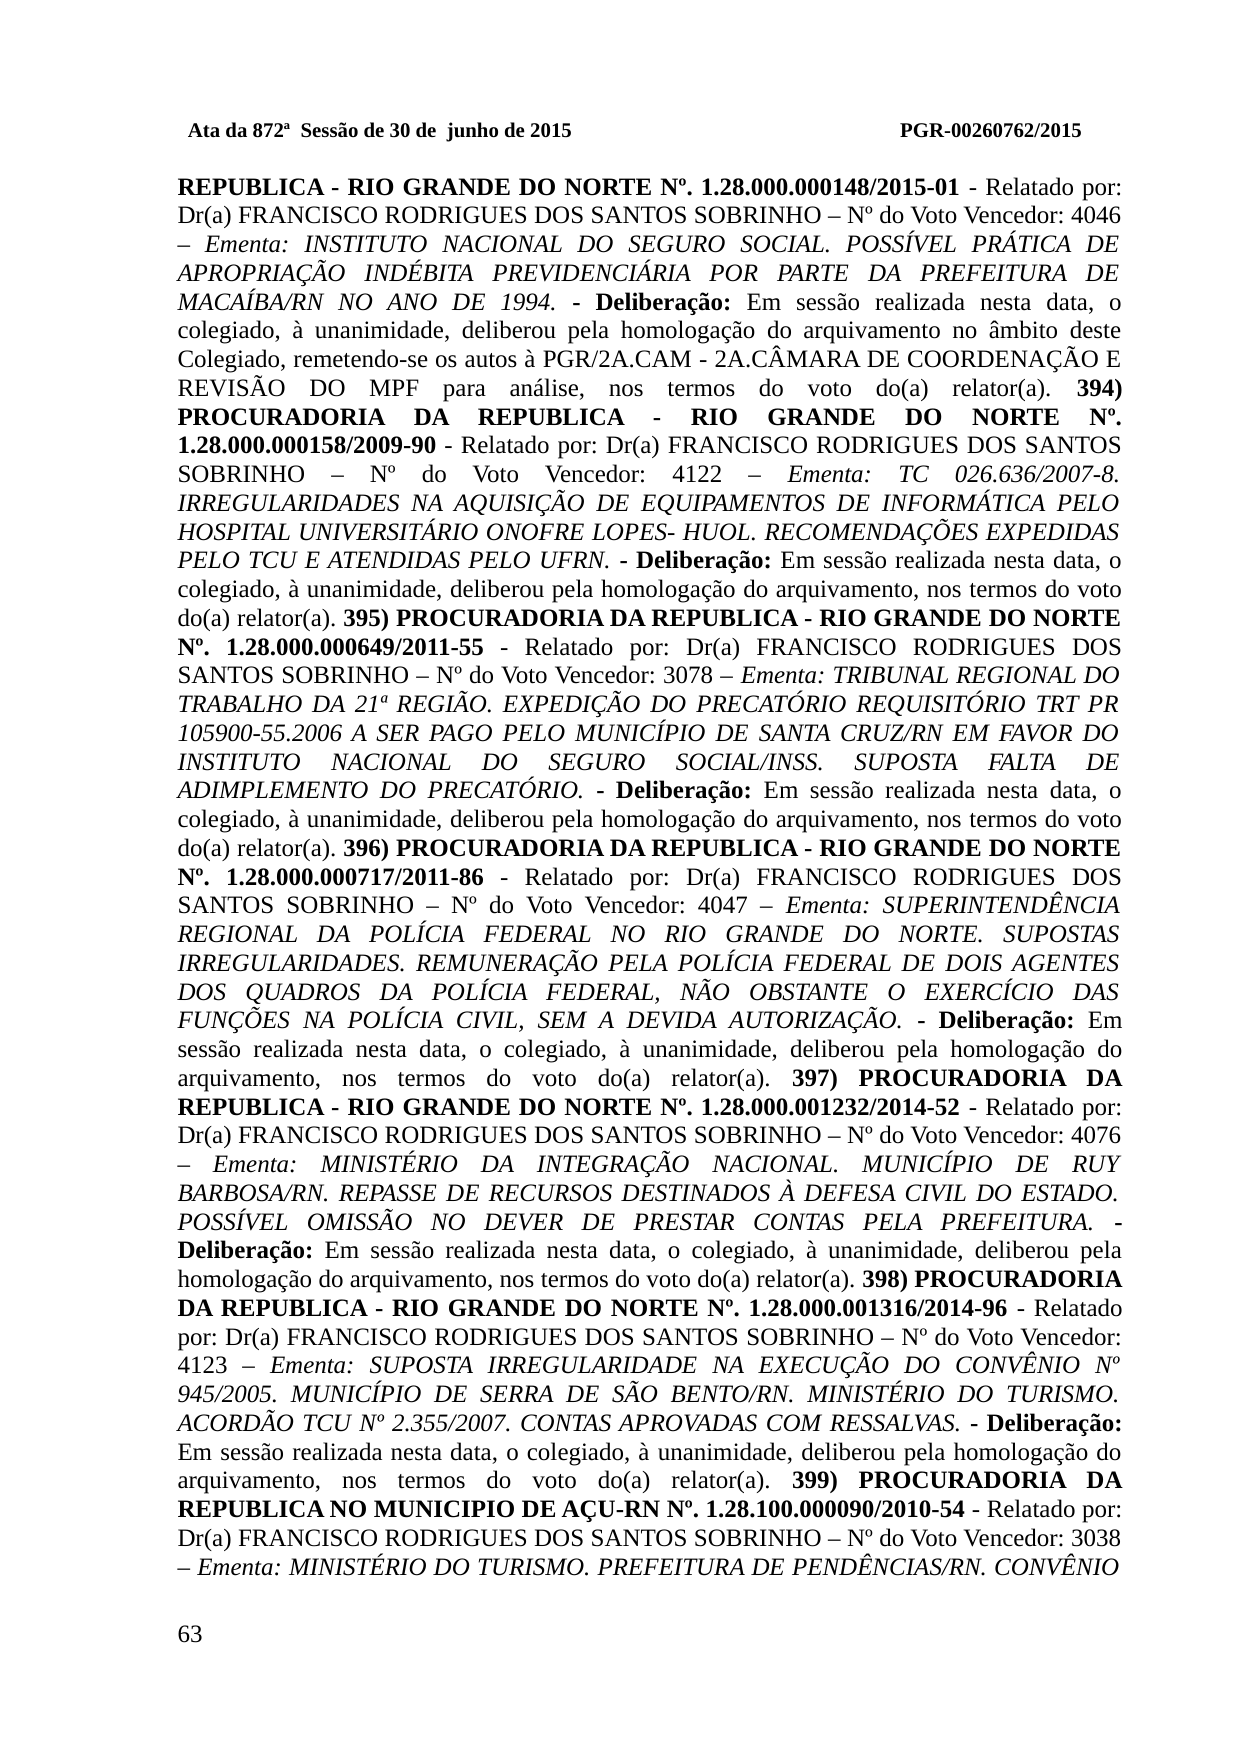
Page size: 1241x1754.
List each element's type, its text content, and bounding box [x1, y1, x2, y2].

text REPUBLICA - RIO GRANDE DO NORTE Nº. 1.28.000.000148/2015-01 - Relatado por: Dr(a) FRANCISCO RODRIGUES DOS SANTOS SOBRINHO – Nº do Voto Vencedor: 4046 – Ementa: INSTITUTO NACIONAL DO SEGURO SOCIAL. POSSÍVEL PRÁTICA DE APROPRIAÇÃO INDÉBITA PREVIDENCIÁRIA POR PARTE DA PREFEITURA DE MACAÍBA/RN NO ANO DE 1994. - Deliberação: Em sessão realizada nesta data, o colegiado, à unanimidade, deliberou pela homologação do arquivamento no âmbito deste Colegiado, remetendo-se os autos à PGR/2A.CAM - 2A.CÂMARA DE COORDENAÇÃO E REVISÃO DO MPF para análise, nos termos do voto do(a) relator(a). 394) PROCURADORIA DA REPUBLICA - RIO GRANDE DO NORTE Nº. 1.28.000.000158/2009-90 - Relatado por: Dr(a) FRANCISCO RODRIGUES DOS SANTOS SOBRINHO – Nº do Voto Vencedor: 4122 – Ementa: TC 026.636/2007-8. IRREGULARIDADES NA AQUISIÇÃO DE EQUIPAMENTOS DE INFORMÁTICA PELO HOSPITAL UNIVERSITÁRIO ONOFRE LOPES- HUOL. RECOMENDAÇÕES EXPEDIDAS PELO TCU E ATENDIDAS PELO UFRN. - Deliberação: Em sessão realizada nesta data, o colegiado, à unanimidade, deliberou pela homologação do arquivamento, nos termos do voto do(a) relator(a). 395) PROCURADORIA DA REPUBLICA - RIO GRANDE DO NORTE Nº. 1.28.000.000649/2011-55 - Relatado por: Dr(a) FRANCISCO RODRIGUES DOS SANTOS SOBRINHO – Nº do Voto Vencedor: 3078 – Ementa: TRIBUNAL REGIONAL DO TRABALHO DA 21ª REGIÃO. EXPEDIÇÃO DO PRECATÓRIO REQUISITÓRIO TRT PR 105900-55.2006 A SER PAGO PELO MUNICÍPIO DE SANTA CRUZ/RN EM FAVOR DO INSTITUTO NACIONAL DO SEGURO SOCIAL/INSS. SUPOSTA FALTA DE ADIMPLEMENTO DO PRECATÓRIO. - Deliberação: Em sessão realizada nesta data, o colegiado, à unanimidade, deliberou pela homologação do arquivamento, nos termos do voto do(a) relator(a). 396) PROCURADORIA DA REPUBLICA - RIO GRANDE DO NORTE Nº. 1.28.000.000717/2011-86 - Relatado por: Dr(a) FRANCISCO RODRIGUES DOS SANTOS SOBRINHO – Nº do Voto Vencedor: 4047 – Ementa: SUPERINTENDÊNCIA REGIONAL DA POLÍCIA FEDERAL NO RIO GRANDE DO NORTE. SUPOSTAS IRREGULARIDADES. REMUNERAÇÃO PELA POLÍCIA FEDERAL DE DOIS AGENTES DOS QUADROS DA POLÍCIA FEDERAL, NÃO OBSTANTE O EXERCÍCIO DAS FUNÇÕES NA POLÍCIA CIVIL, SEM A DEVIDA AUTORIZAÇÃO. - Deliberação: Em sessão realizada nesta data, o colegiado, à unanimidade, deliberou pela homologação do arquivamento, nos termos do voto do(a) relator(a). 397) PROCURADORIA DA REPUBLICA - RIO GRANDE DO NORTE Nº. 1.28.000.001232/2014-52 - Relatado por: Dr(a) FRANCISCO RODRIGUES DOS SANTOS SOBRINHO – Nº do Voto Vencedor: 4076 – Ementa: MINISTÉRIO DA INTEGRAÇÃO NACIONAL. MUNICÍPIO DE RUY BARBOSA/RN. REPASSE DE RECURSOS DESTINADOS À DEFESA CIVIL DO ESTADO. POSSÍVEL OMISSÃO NO DEVER DE PRESTAR CONTAS PELA PREFEITURA. - Deliberação: Em sessão realizada nesta data, o colegiado, à unanimidade, deliberou pela homologação do arquivamento, nos termos do voto do(a) relator(a). 398) PROCURADORIA DA REPUBLICA - RIO GRANDE DO NORTE Nº. 1.28.000.001316/2014-96 - Relatado por: Dr(a) FRANCISCO RODRIGUES DOS SANTOS SOBRINHO – Nº do Voto Vencedor: 4123 – Ementa: SUPOSTA IRREGULARIDADE NA EXECUÇÃO DO CONVÊNIO Nº 945/2005. MUNICÍPIO DE SERRA DE SÃO BENTO/RN. MINISTÉRIO DO TURISMO. ACORDÃO TCU Nº 2.355/2007. CONTAS APROVADAS COM RESSALVAS. - Deliberação: Em sessão realizada nesta data, o colegiado, à unanimidade, deliberou pela homologação do arquivamento, nos termos do voto do(a) relator(a). 399) PROCURADORIA DA REPUBLICA NO MUNICIPIO DE AÇU-RN Nº. 1.28.100.000090/2010-54 - Relatado por: Dr(a) FRANCISCO RODRIGUES DOS SANTOS SOBRINHO – Nº do Voto Vencedor: 3038 – Ementa: MINISTÉRIO DO TURISMO. PREFEITURA DE PENDÊNCIAS/RN. CONVÊNIO [177, 172, 1122, 1580]
